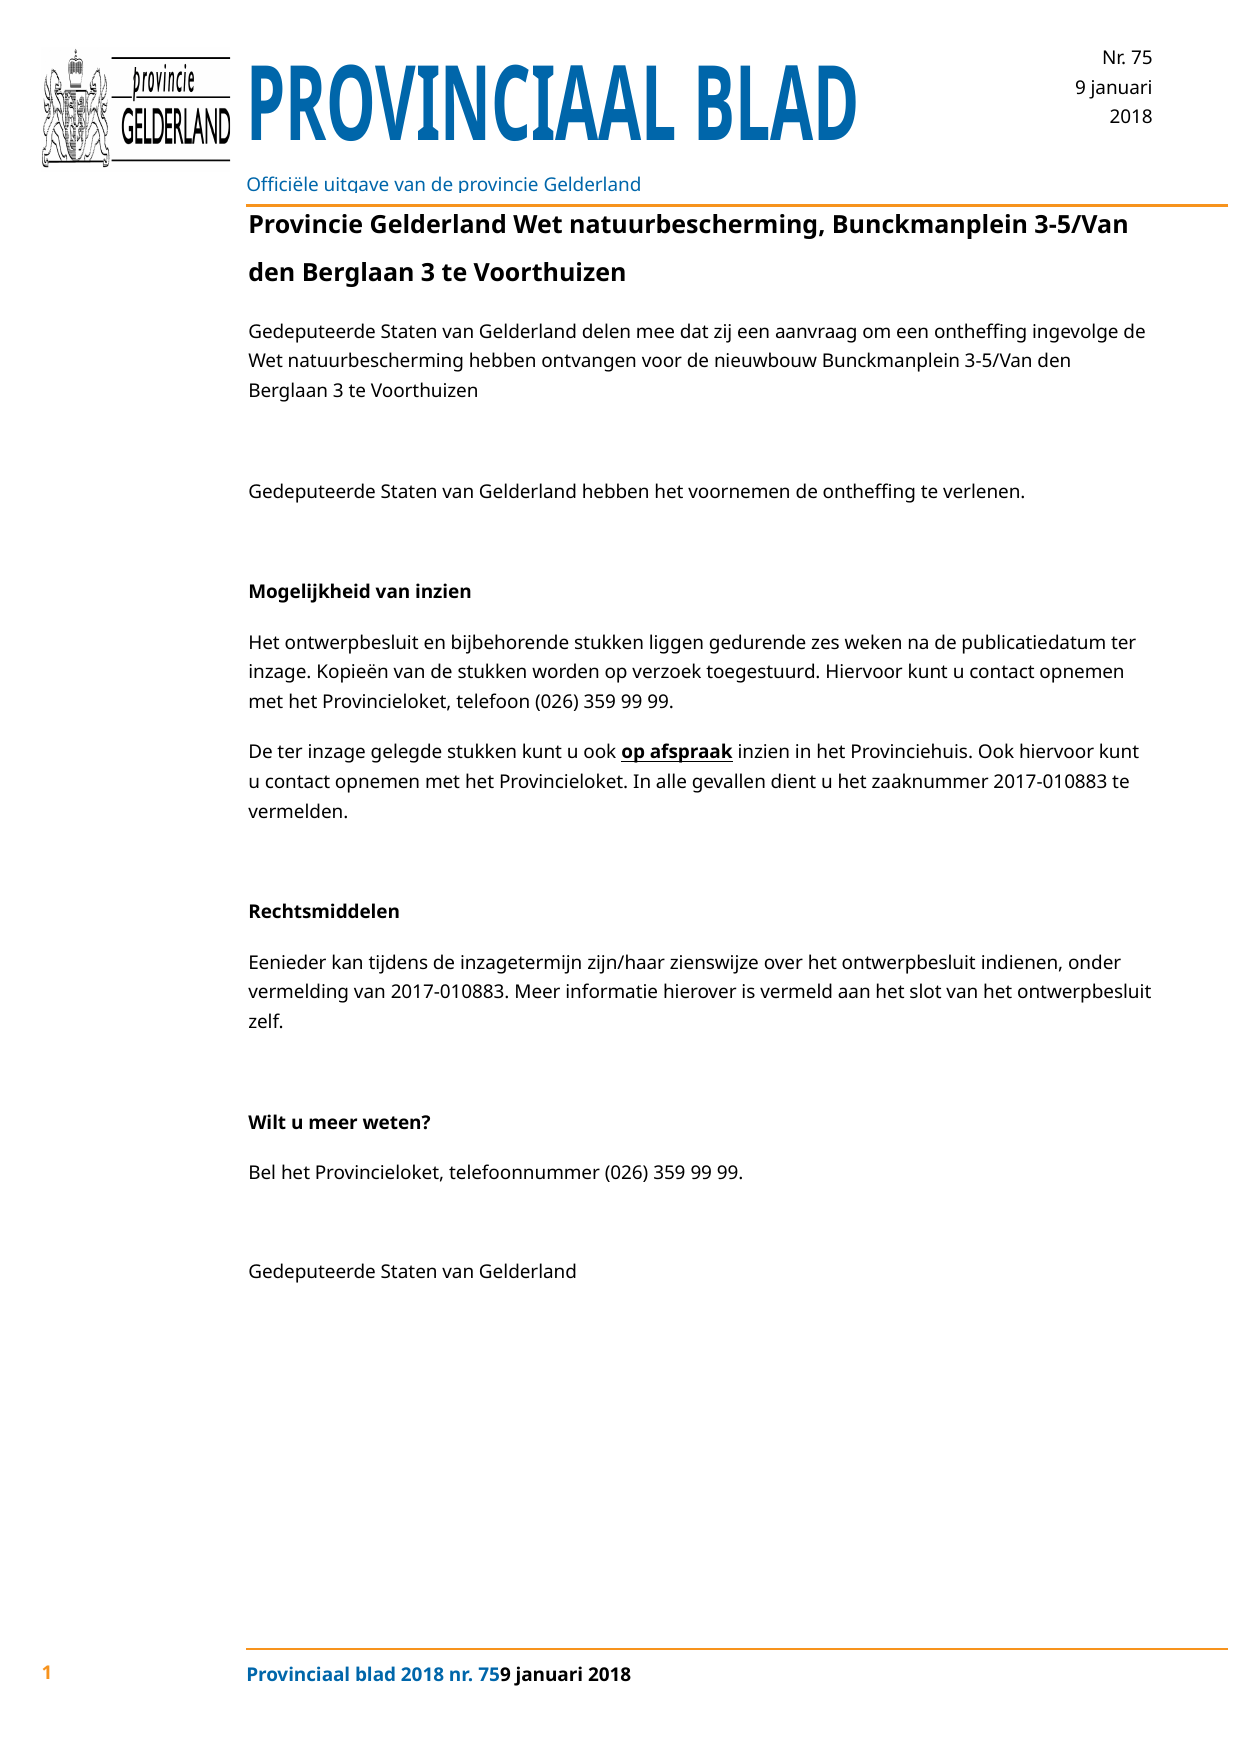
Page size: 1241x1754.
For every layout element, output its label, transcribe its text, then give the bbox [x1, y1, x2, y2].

text Rechtsmiddelen [248, 899, 1152, 924]
text Eenieder kan tijdens de inzagetermijn zijn/haar zienswijze over het ontwerpbesluit indienen, onder vermelding van 2017-010883. Meer informatie hierover is vermeld aan het slot van het ontwerpbesluit zelf. [248, 949, 1152, 1034]
text Gedeputeerde Staten van Gelderland hebben het voornemen de ontheffing te verlenen. [248, 478, 1152, 504]
text De ter inzage gelegde stukken kunt u ook op afspraak inzien in het Provinciehuis. Ook hiervoor kunt u contact opnemen met het Provincieloket. In alle gevallen dient u het zaaknummer 2017-010883 te vermelden. [248, 739, 1152, 824]
picture [41, 47, 231, 172]
text Wilt u meer weten? [248, 1109, 1152, 1135]
text Gedeputeerde Staten van Gelderland [248, 1258, 1152, 1283]
text Provincie Gelderland Wet natuurbescherming, Bunckmanplein 3-5/Van den Berglaan 3 te Voorthuizen [248, 207, 1152, 288]
text Mogelijkheid van inzien [248, 579, 1152, 604]
text Het ontwerpbesluit en bijbehorende stukken liggen gedurende zes weken na de publicatiedatum ter inzage. Kopieën van de stukken worden op verzoek toegestuurd. Hiervoor kunt u contact opnemen met het Provincieloket, telefoon (026) 359 99 99. [248, 629, 1152, 714]
text Gedeputeerde Staten van Gelderland delen mee dat zij een aanvraag om een ontheffing ingevolge de Wet natuurbescherming hebben ontvangen voor de nieuwbouw Bunckmanplein 3-5/Van den Berglaan 3 te Voorthuizen [248, 318, 1152, 403]
text Bel het Provincieloket, telefoonnummer (026) 359 99 99. [248, 1159, 1152, 1185]
